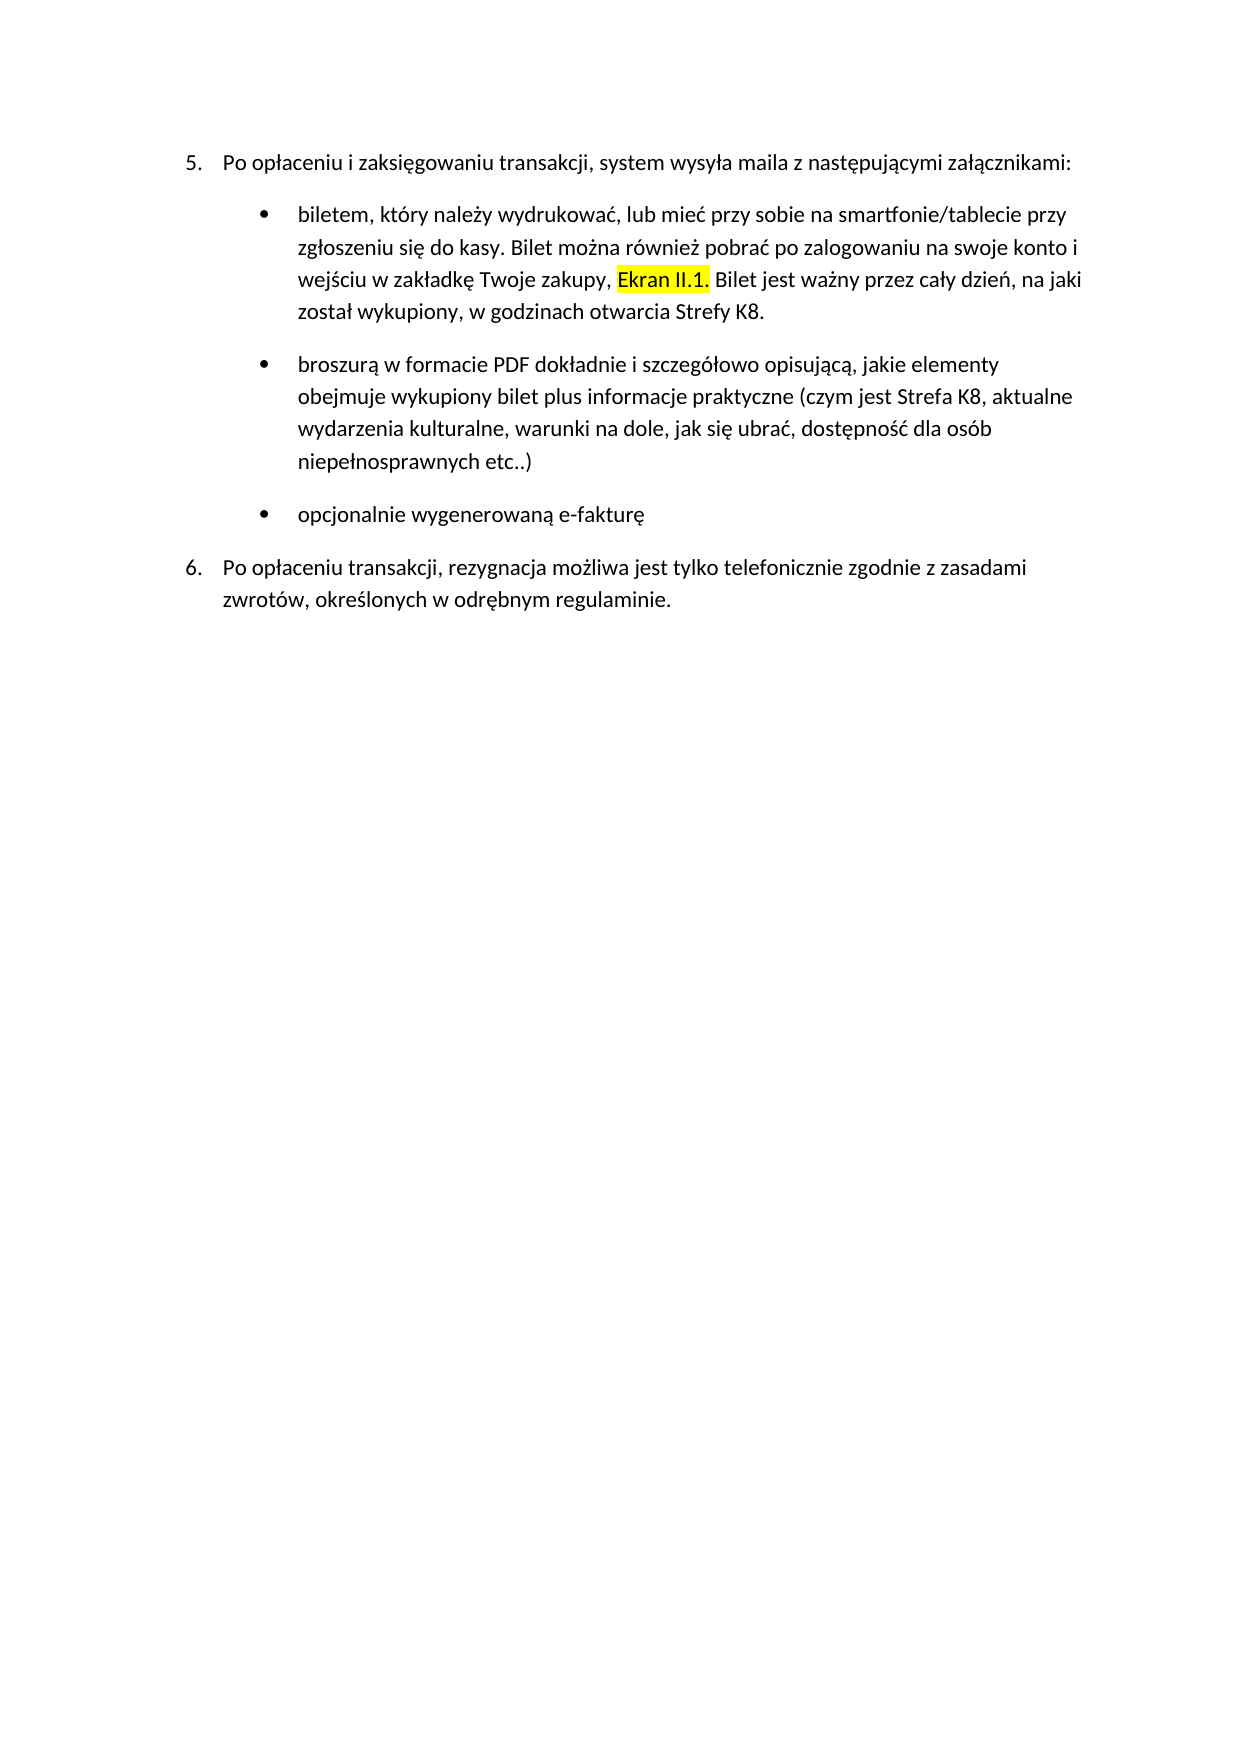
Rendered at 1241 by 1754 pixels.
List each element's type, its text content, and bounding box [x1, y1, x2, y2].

list broszurą w formacie PDF dokładnie i szczegółowo opisującą, jakie elementy obejmuje wykupiony bilet plus informacje praktyczne (czym jest Strefa K8, aktualne wydarzenia kulturalne, warunki na dole, jak się ubrać, dostępność dla osób niepełnosprawnych etc..) [260, 350, 1093, 475]
list biletem, który należy wydrukować, lub mieć przy sobie na smartfonie/tablecie przy zgłoszeniu się do kasy. Bilet można również pobrać po zalogowaniu na swoje konto i wejściu w zakładkę Twoje zakupy, Ekran II.1. Bilet jest ważny przez cały dzień, na jaki został wykupiony, w godzinach otwarcia Strefy K8. [260, 201, 1093, 325]
list Po opłaceniu transakcji, rezygnacja możliwa jest tylko telefonicznie zgodnie z zasadami zwrotów, określonych w odrębnym regulaminie. [185, 553, 1093, 613]
list opcjonalnie wygenerowaną e-fakturę [260, 500, 1093, 528]
list Po opłaceniu i zaksięgowaniu transakcji, system wysyła maila z następującymi załącznikami: [185, 148, 1093, 176]
